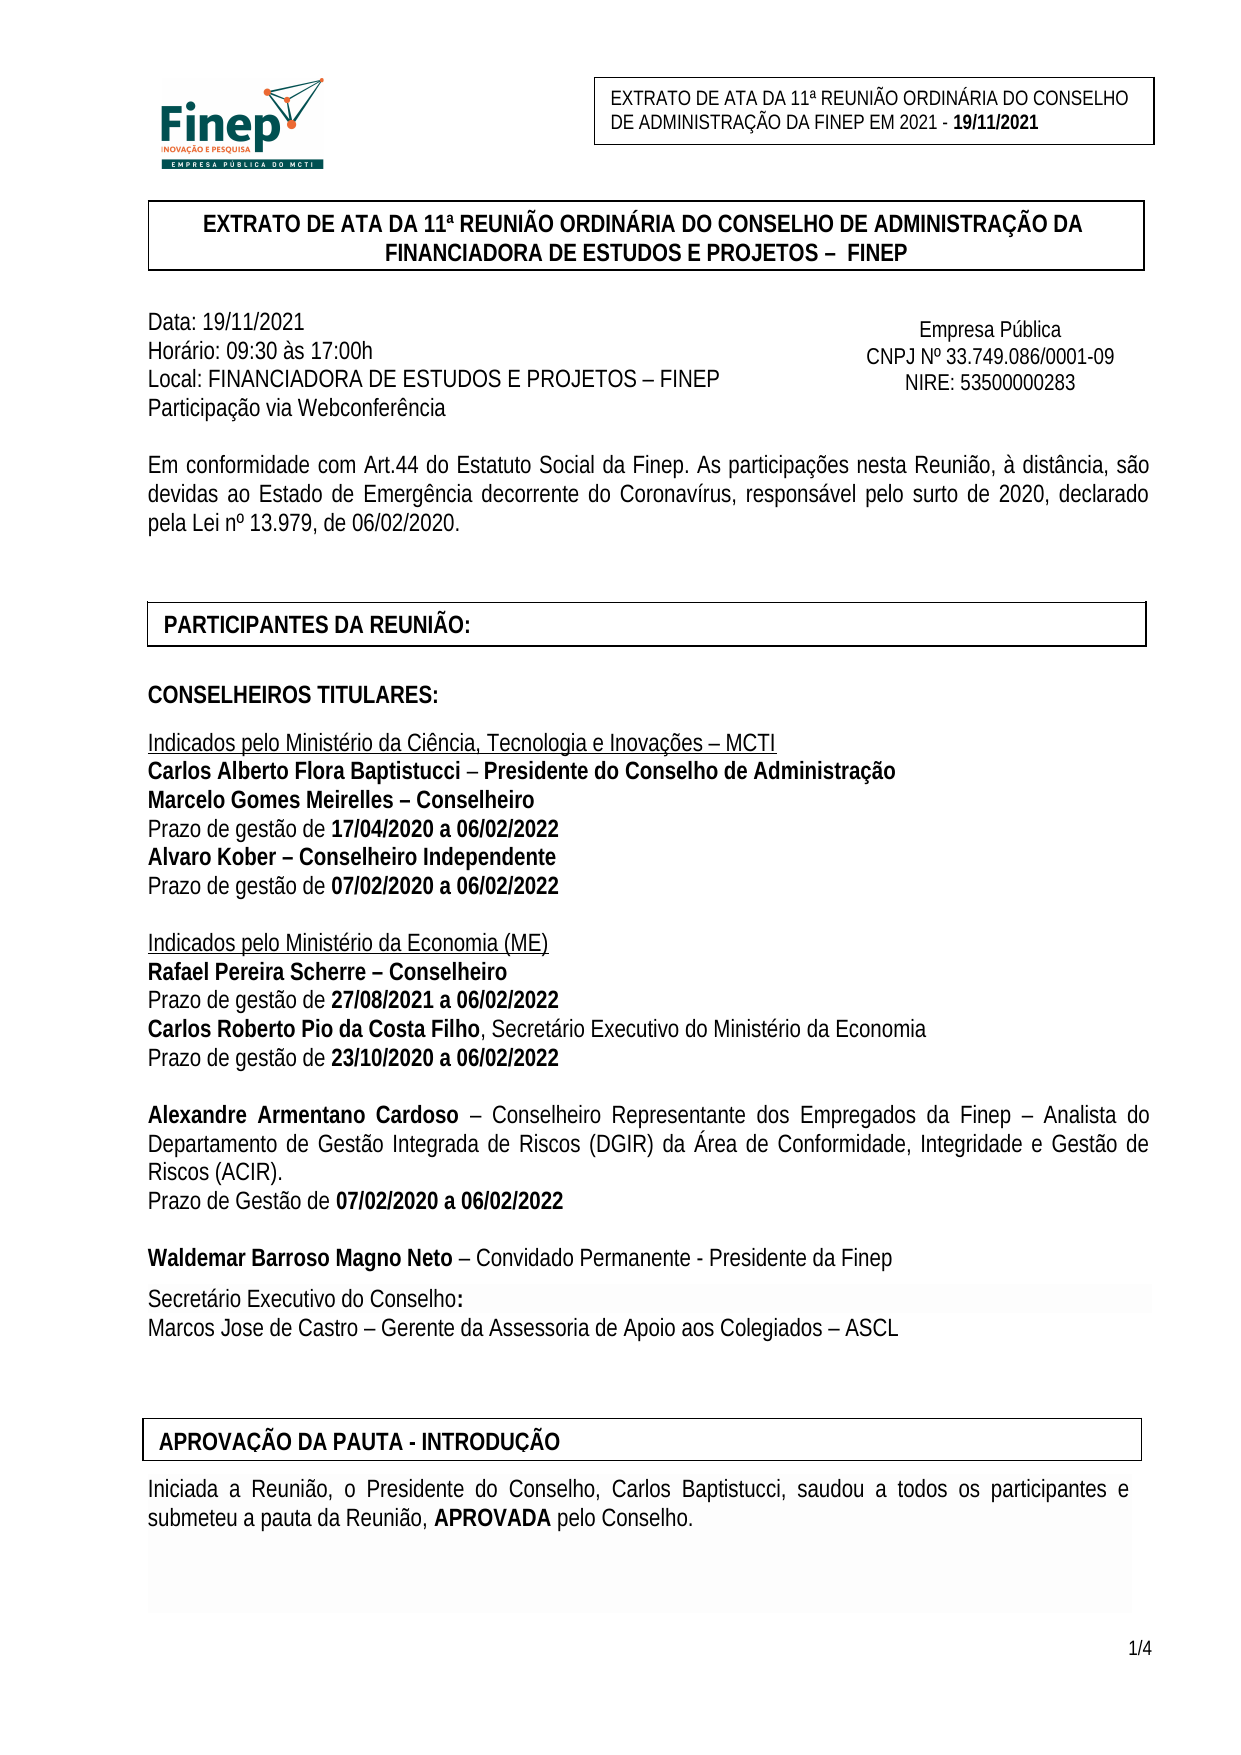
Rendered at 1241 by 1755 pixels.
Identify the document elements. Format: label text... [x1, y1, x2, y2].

text Marcelo Gomes Meirelles – Conselheiro [148, 785, 1152, 813]
text Indicados pelo Ministério da Economia (ME) [148, 928, 1162, 957]
text NIRE: 53500000283 [854, 369, 1126, 395]
text CNPJ Nº 33.749.086/0001-09 [854, 343, 1126, 369]
text Horário: 09:30 às 17:00h [148, 336, 839, 364]
text PARTICIPANTES DA REUNIÃO: [163, 610, 1130, 637]
text CONSELHEIROS TITULARES: [148, 680, 1152, 708]
text Rafael Pereira Scherre – Conselheiro [148, 957, 1152, 985]
text [1141, 336, 1206, 364]
text Secretário Executivo do Conselho: [148, 1284, 1152, 1313]
text Carlos Alberto Flora Baptistucci – Presidente do Conselho de Administração [148, 756, 1152, 785]
text APROVAÇÃO DA PAUTA - INTRODUÇÃO [159, 1426, 1126, 1452]
text Waldemar Barroso Magno Neto – Convidado Permanente - Presidente da Finep [148, 1243, 1152, 1272]
text Prazo de gestão de 17/04/2020 a 06/02/2022 [148, 813, 1152, 842]
text Carlos Roberto Pio da Costa Filho, Secretário Executivo do Ministério da Economia [148, 1014, 1152, 1043]
text Local: FINANCIADORA DE ESTUDOS E PROJETOS – FINEP [148, 364, 839, 393]
text Iniciada a Reunião, o Presidente do Conselho, Carlos Baptistucci, saudou a todos os participantes e submeteu a pauta da Reunião, APROVADA pelo Conselho. [148, 1474, 1132, 1531]
text Alvaro Kober – Conselheiro Independente [148, 842, 1152, 871]
text EXTRATO DE ATA DA 11ª REUNIÃO ORDINÁRIA DO CONSELHO DE ADMINISTRAÇÃO DA [164, 209, 1128, 238]
text Prazo de gestão de 07/02/2020 a 06/02/2022 [148, 871, 1152, 899]
text Indicados pelo Ministério da Ciência, Tecnologia e Inovações – MCTI [148, 728, 1152, 756]
text Data: 19/11/2021 [148, 307, 1152, 415]
text Marcos Jose de Castro – Gerente da Assessoria de Apoio aos Colegiados – ASCL [148, 1313, 1162, 1342]
text FINANCIADORA DE ESTUDOS E PROJETOS – FINEP [164, 238, 1128, 262]
text Empresa Pública [854, 316, 1126, 343]
text Alexandre Armentano Cardoso – Conselheiro Representante dos Empregados da Finep – Analista do Departamento de Gestão Integrada de Riscos (DGIR) da Área de Conformidade, Integridade e Gestão de Riscos (ACIR). [148, 1100, 1152, 1186]
text Prazo de gestão de 23/10/2020 a 06/02/2022 [148, 1043, 1152, 1071]
text [1141, 364, 1206, 393]
text Participação via Webconferência [148, 393, 1206, 422]
text Prazo de Gestão de 07/02/2020 a 06/02/2022 [148, 1186, 1152, 1214]
text Em conformidade com Art.44 do Estatuto Social da Finep. As participações nesta Reunião, à distância, são devidas ao Estado de Emergência decorrente do Coronavírus, responsável pelo surto de 2020, declarado pela Lei nº 13.979, de 06/02/2020. [148, 450, 1152, 536]
text Prazo de gestão de 27/08/2021 a 06/02/2022 [148, 985, 1152, 1014]
